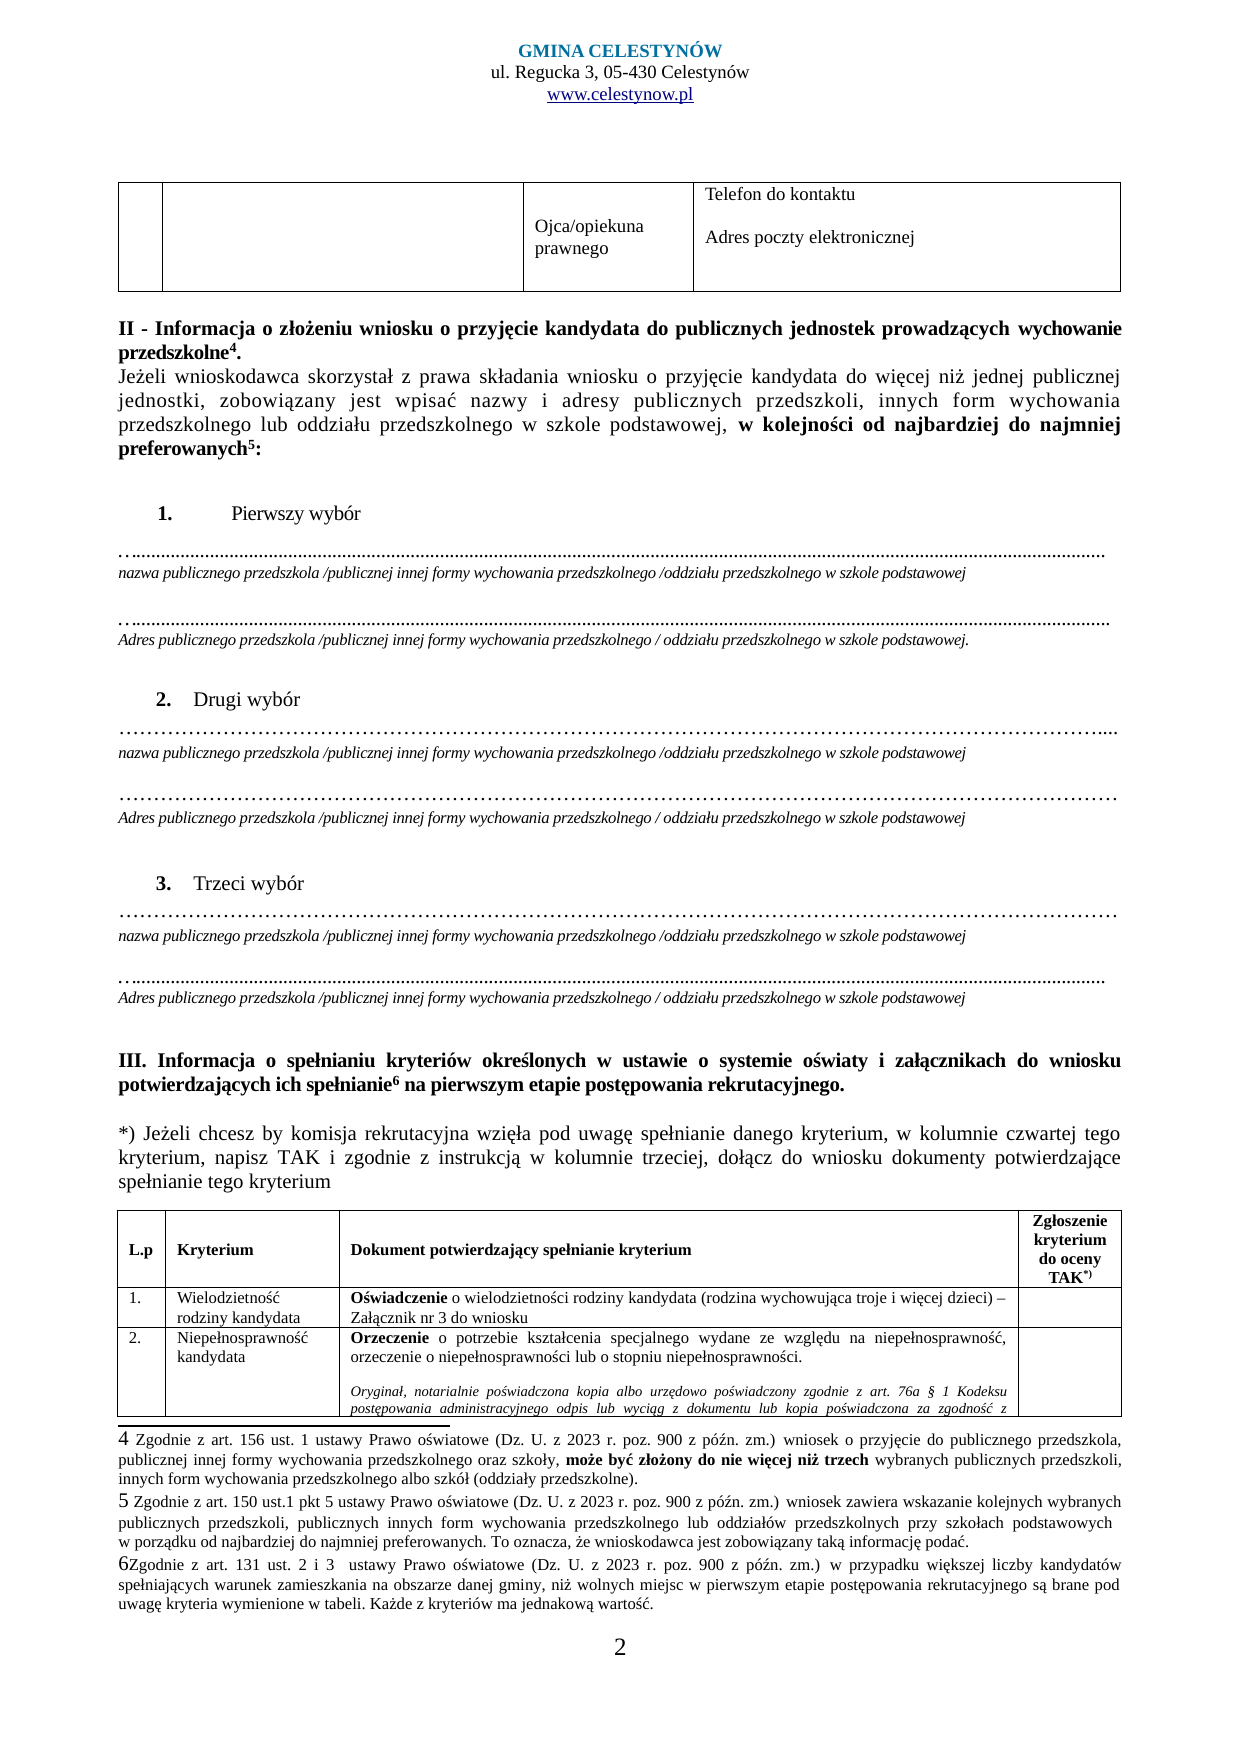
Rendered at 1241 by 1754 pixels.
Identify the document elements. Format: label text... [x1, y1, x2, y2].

text *) Jeżeli chcesz by komisja rekrutacyjna wzięła pod uwagę spełnianie danego kryterium, w kolumnie czwartej tego kryterium, napisz TAK i zgodnie z instrukcją w kolumnie trzeciej, dołącz do wniosku dokumenty potwierdzające spełnianie tego kryterium [118, 1121, 1122, 1193]
table_cell Orzeczenie o potrzebie kształcenia specjalnego wydane ze względu na niepełnosprawność, orzeczenie o niepełnosprawności lub o stopniu niepełnosprawności. Oryginał, notarialnie poświadczona kopia albo urzędowo poświadczony zgodnie z art. 76a § 1 Kodeksu postępowania administracyjnego odpis lub wyciąg z dokumentu lub kopia poświadczona za zgodność z [340, 1328, 1018, 1416]
table_cell Wielodzietność rodziny kandydata [166, 1288, 339, 1327]
text Zgodnie z art. 150 ust.1 pkt 5 ustawy Prawo oświatowe (Dz. U. z 2023 r. poz. 900 z późn. zm.) wniosek zawiera wskazanie kolejnych wybranych publicznych przedszkoli, publicznych innych form wychowania przedszkolnego lub oddziałów przedszkolnych przy szkołach podstawowych w porządku od najbardziej do najmniej preferowanych. To oznacza, że wnioskodawca jest zobowiązany taką informację podać. [118, 1488, 1122, 1551]
list Trzeci wybór [156, 871, 1122, 895]
text …...................................................................................................................................................................................................... [118, 538, 1122, 562]
text …...................................................................................................................................................................................................... [118, 964, 1122, 988]
table_header L.p [118, 1211, 165, 1287]
table_cell Ojca/opiekuna prawnego [524, 183, 693, 291]
text …………………………………………………………………………………………………………………………….... [118, 715, 1122, 739]
text Zgodnie z art. 131 ust. 2 i 3 ustawy Prawo oświatowe (Dz. U. z 2023 r. poz. 900 z późn. zm.) w przypadku większej liczby kandydatów spełniających warunek zamieszkania na obszarze danej gminy, niż wolnych miejsc w pierwszym etapie postępowania rekrutacyjnego są brane pod uwagę kryteria wymienione w tabeli. Każde z kryteriów ma jednakową wartość. [118, 1551, 1122, 1613]
table_cell Telefon do kontaktu Adres poczty elektronicznej [694, 183, 1120, 291]
text Zgodnie z art. 156 ust. 1 ustawy Prawo oświatowe (Dz. U. z 2023 r. poz. 900 z późn. zm.) wniosek o przyjęcie do publicznego przedszkola, publicznej innej formy wychowania przedszkolnego oraz szkoły, może być złożony do nie więcej niż trzech wybranych publicznych przedszkoli, innych form wychowania przedszkolnego albo szkół (oddziały przedszkolne). [118, 1426, 1122, 1488]
text nazwa publicznego przedszkola /publicznej innej formy wychowania przedszkolnego /oddziału przedszkolnego w szkole podstawowej [118, 742, 1122, 762]
table_cell Niepełnosprawność kandydata [166, 1328, 339, 1416]
table_cell [1019, 1288, 1121, 1327]
table_cell [1019, 1328, 1121, 1416]
text II - Informacja o złożeniu wniosku o przyjęcie kandydata do publicznych jednostek prowadzących wychowanie przedszkolne. [118, 316, 1122, 364]
text …....................................................................................................................................................................................................... [118, 606, 1122, 630]
text Jeżeli wnioskodawca skorzystał z prawa składania wniosku o przyjęcie kandydata do więcej niż jednej publicznej jednostki, zobowiązany jest wpisać nazwy i adresy publicznych przedszkoli, innych form wychowania przedszkolnego lub oddziału przedszkolnego w szkole podstawowej, w kolejności od najbardziej do najmniej preferowanych: [118, 364, 1122, 460]
text nazwa publicznego przedszkola /publicznej innej formy wychowania przedszkolnego /oddziału przedszkolnego w szkole podstawowej [118, 562, 1122, 582]
table_header Dokument potwierdzający spełnianie kryterium [340, 1211, 1018, 1287]
list Drugi wybór [156, 687, 1122, 711]
table_cell [119, 183, 162, 291]
table_cell 2. [118, 1328, 165, 1416]
list Pierwszy wybór [157, 501, 1122, 525]
text III. Informacja o spełnianiu kryteriów określonych w ustawie o systemie oświaty i załącznikach do wniosku potwierdzających ich spełnianie na pierwszym etapie postępowania rekrutacyjnego. [118, 1048, 1122, 1096]
text ……………………………………………………………………………………………………………………………… [118, 781, 1122, 805]
table_cell Oświadczenie o wielodzietności rodziny kandydata (rodzina wychowująca troje i więcej dzieci) – Załącznik nr 3 do wniosku [340, 1288, 1018, 1327]
table_cell 1. [118, 1288, 165, 1327]
text Adres publicznego przedszkola /publicznej innej formy wychowania przedszkolnego / oddziału przedszkolnego w szkole podstawowej. [118, 630, 1122, 649]
text Adres publicznego przedszkola /publicznej innej formy wychowania przedszkolnego / oddziału przedszkolnego w szkole podstawowej [118, 808, 1122, 827]
table_cell [163, 183, 523, 291]
text nazwa publicznego przedszkola /publicznej innej formy wychowania przedszkolnego /oddziału przedszkolnego w szkole podstawowej [118, 926, 1122, 945]
text Adres publicznego przedszkola /publicznej innej formy wychowania przedszkolnego / oddziału przedszkolnego w szkole podstawowej [118, 988, 1122, 1007]
text ……………………………………………………………………………………………………………………………… [118, 898, 1122, 922]
table_header Kryterium [166, 1211, 339, 1287]
table_header Zgłoszenie kryterium do oceny TAK*) [1019, 1211, 1121, 1287]
